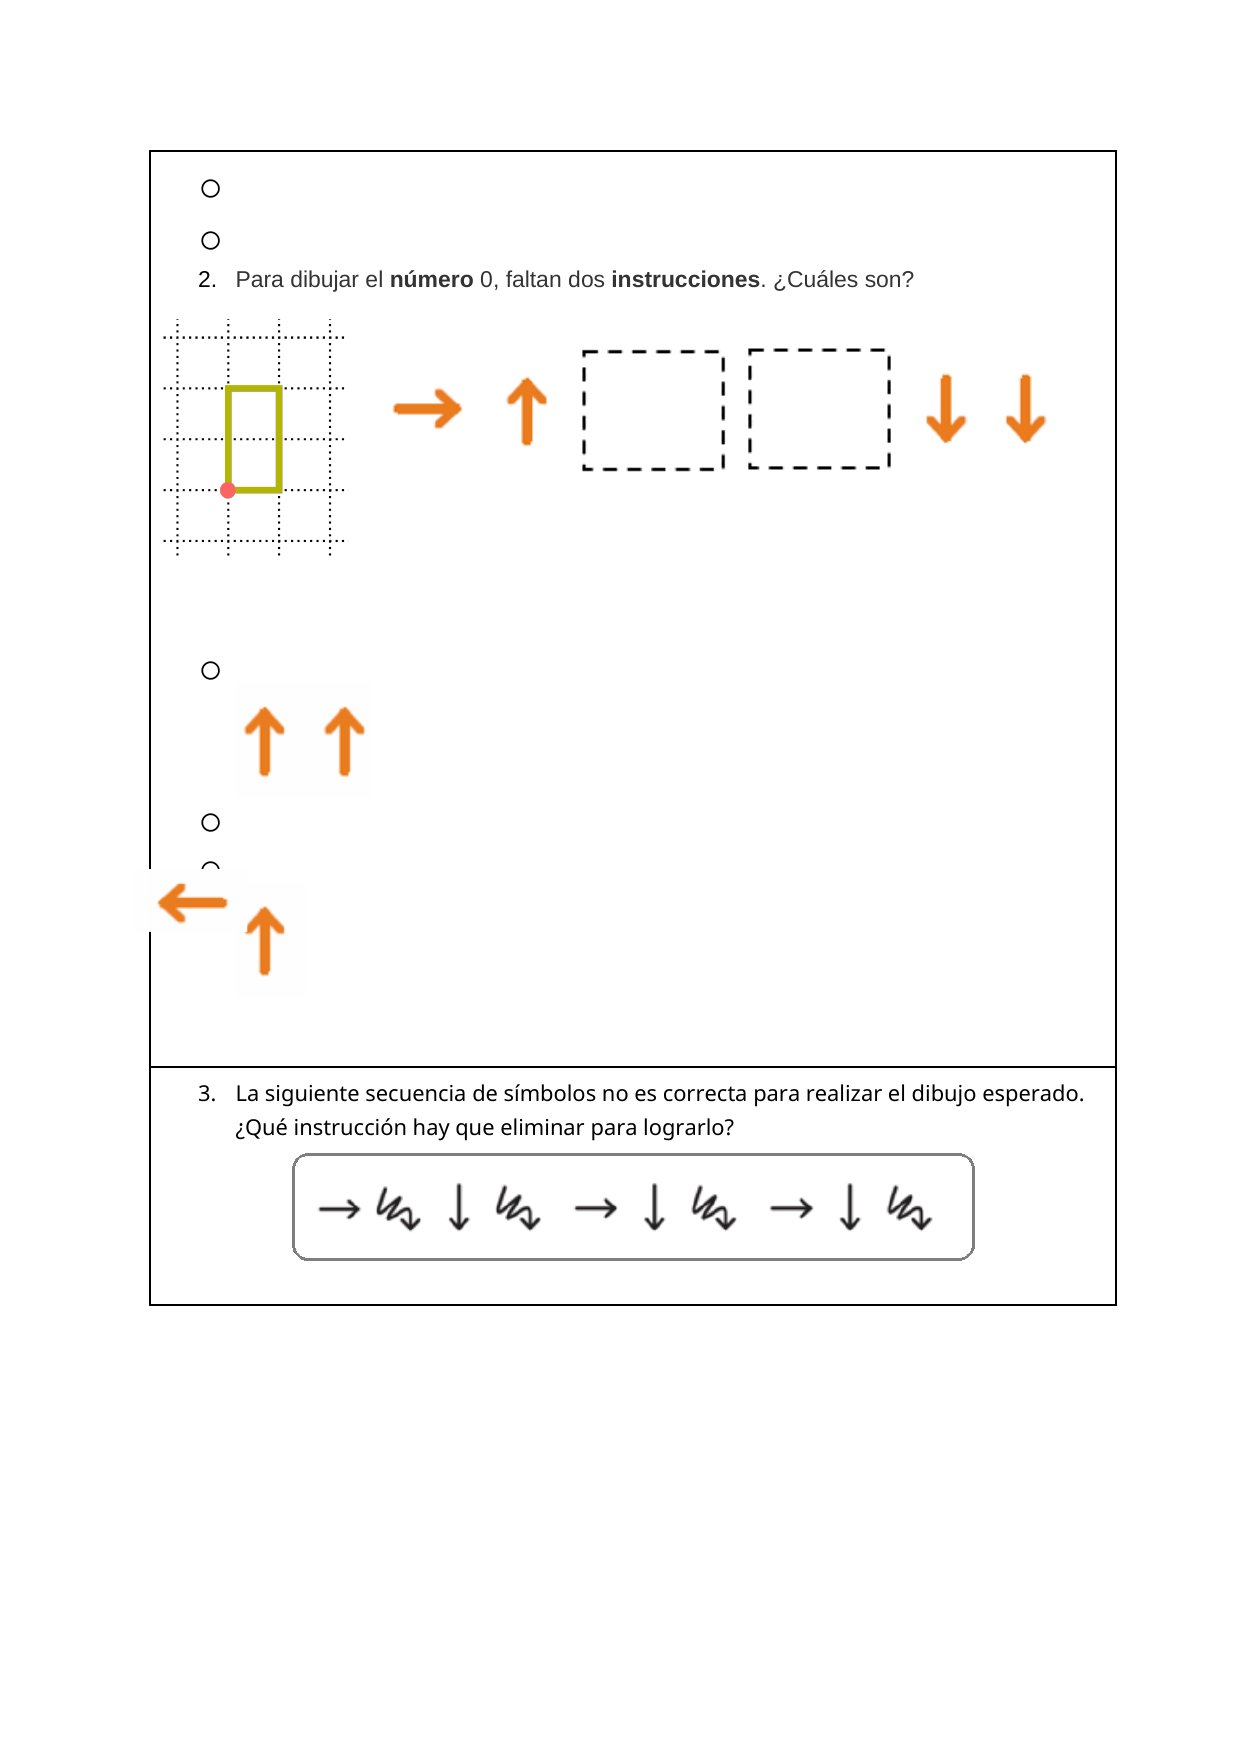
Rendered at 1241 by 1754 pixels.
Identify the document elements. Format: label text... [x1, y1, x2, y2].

table_header Falta una instrucción para dibujar el número 9 (empezando desde el punto rojo) ¿Cuál es? Para dibujar el número 0, faltan dos instrucciones. ¿Cuáles son? [151, 152, 1115, 1066]
table_cell La siguiente secuencia de símbolos no es correcta para realizar el dibujo esperado. ¿Qué instrucción hay que eliminar para lograrlo? a) b) c) [151, 1068, 1115, 1304]
